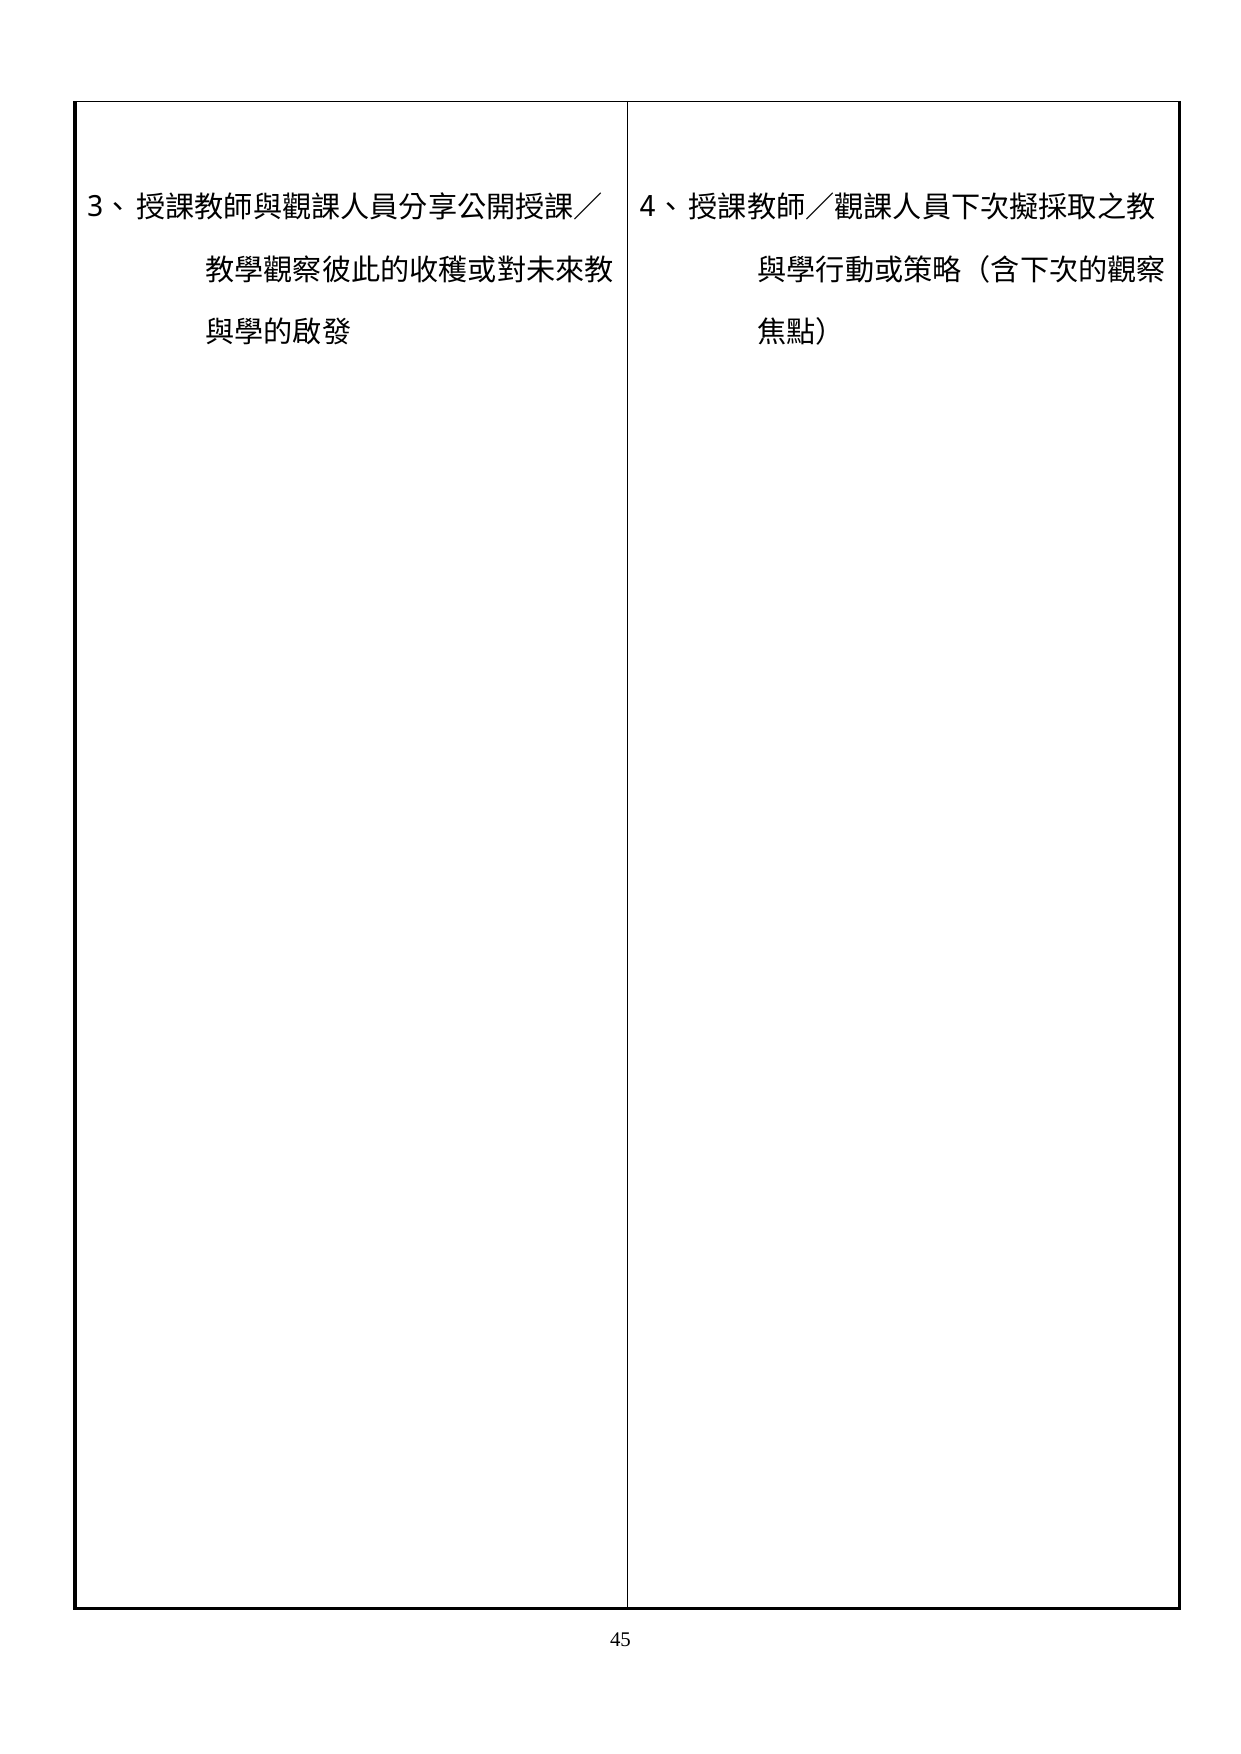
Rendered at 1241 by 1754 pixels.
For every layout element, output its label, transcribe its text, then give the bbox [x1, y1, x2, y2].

table_cell 授課教師與觀課人員分享公開授課∕教學觀察彼此的收穫或對未來教與學的啟發 [77, 102, 627, 1607]
table_cell 授課教師∕觀課人員下次擬採取之教與學行動或策略（含下次的觀察焦點） [628, 102, 1178, 1607]
